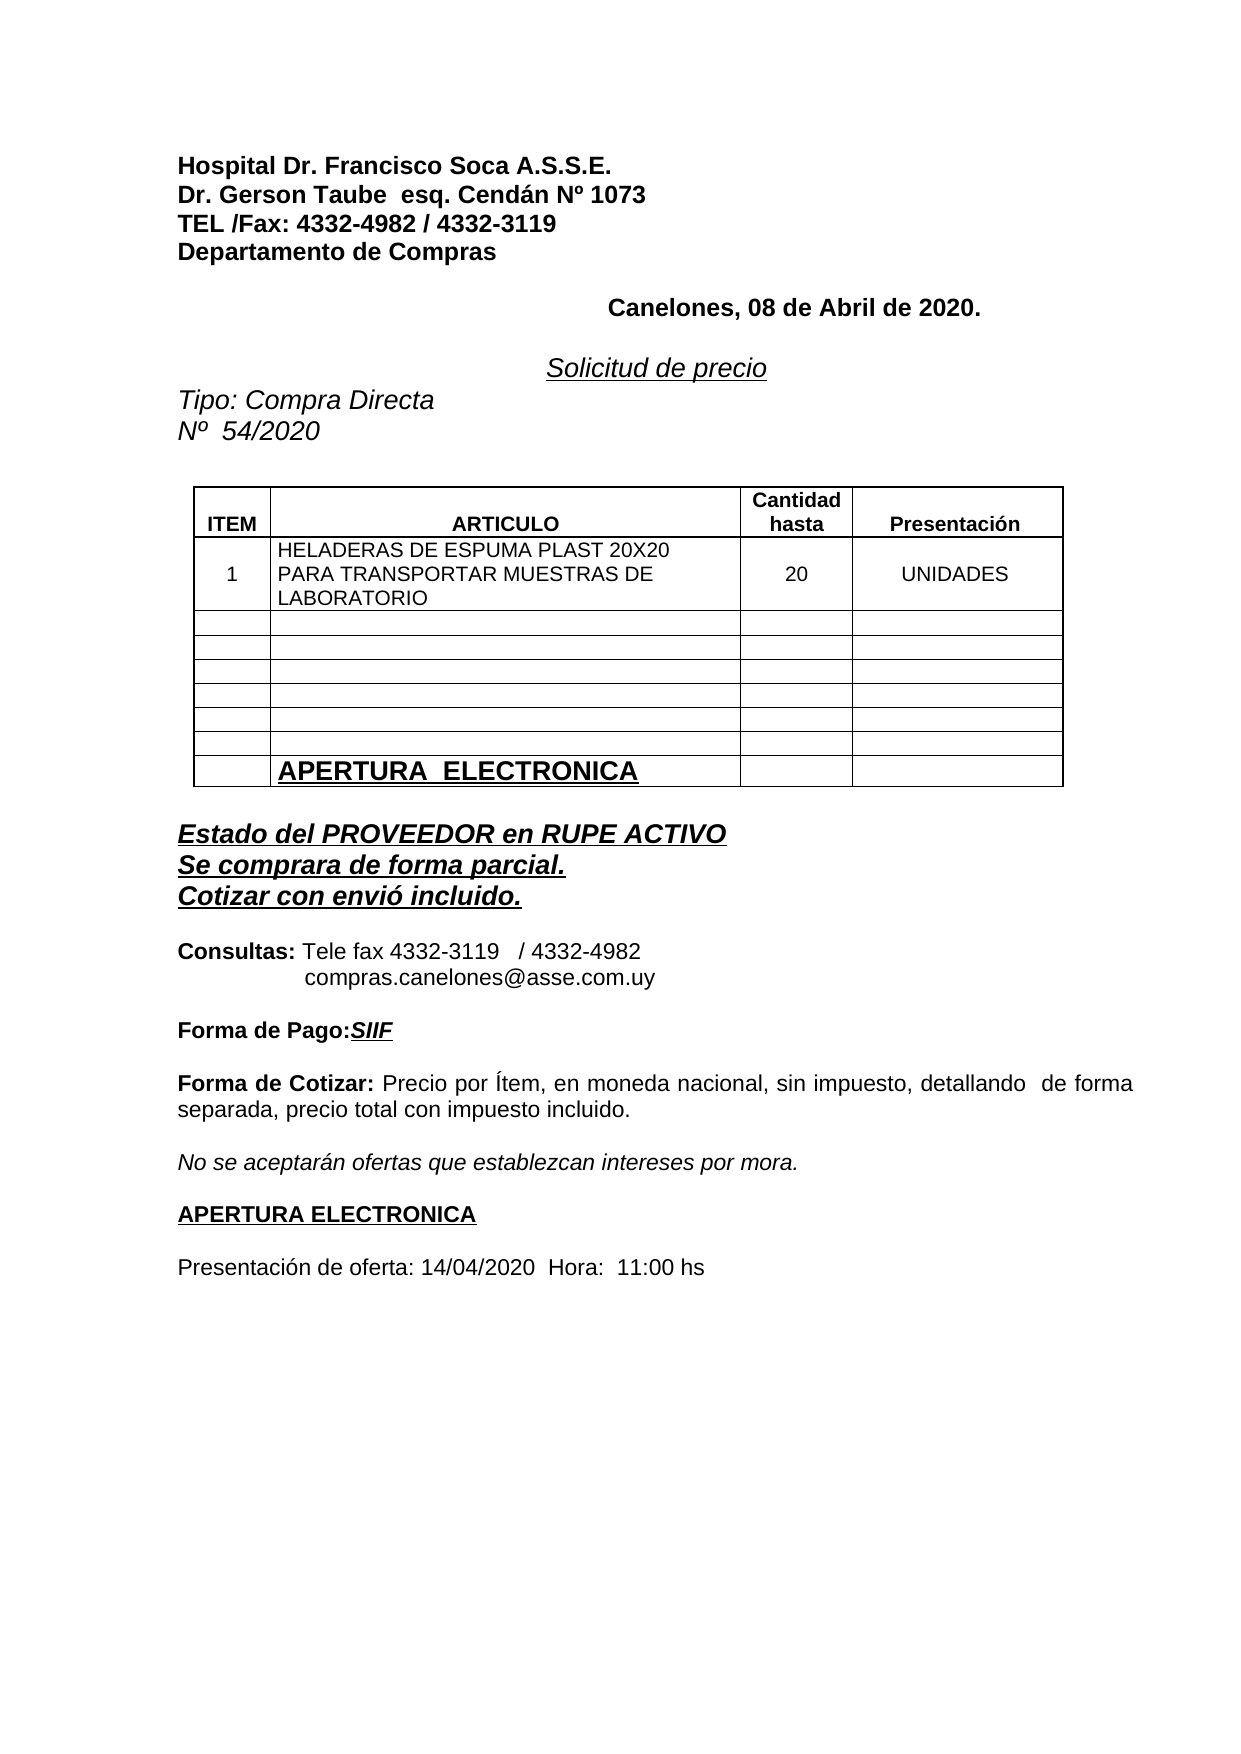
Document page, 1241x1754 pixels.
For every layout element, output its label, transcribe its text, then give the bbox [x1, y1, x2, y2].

text Departamento de Compras [177, 237, 1138, 266]
text Forma de Cotizar: Precio por Ítem, en moneda nacional, sin impuesto, detallando de forma separada, precio total con impuesto incluido. [177, 1069, 1133, 1122]
subtitle Nº 54/2020 [177, 415, 1138, 446]
table_cell [741, 636, 852, 659]
table_cell [195, 660, 270, 683]
table_cell [195, 708, 270, 731]
table_cell [195, 636, 270, 659]
table_cell [271, 660, 740, 683]
text Hospital Dr. Francisco Soca A.S.S.E. [177, 151, 1138, 180]
text Cotizar con envió incluido. [177, 880, 1133, 911]
text Tipo: Compra Directa [177, 384, 1138, 415]
text Presentación de oferta: 14/04/2020 Hora: 11:00 hs [177, 1254, 1133, 1280]
table_cell [195, 756, 270, 786]
table_cell [853, 732, 1062, 755]
table_cell [271, 611, 740, 635]
text No se aceptarán ofertas que establezcan intereses por mora. [177, 1149, 1133, 1175]
table_cell [853, 660, 1062, 683]
table_cell [853, 611, 1062, 635]
table_cell HELADERAS DE ESPUMA PLAST 20X20 PARA TRANSPORTAR MUESTRAS DE LABORATORIO [271, 538, 740, 610]
text APERTURA ELECTRONICA [177, 1201, 1133, 1228]
table_header Presentación [853, 488, 1062, 536]
text compras.canelones@asse.com.uy [177, 964, 1133, 991]
table_cell [853, 636, 1062, 659]
table_cell 1 [195, 538, 270, 610]
table_cell [853, 684, 1062, 707]
table_cell APERTURA ELECTRONICA [271, 756, 740, 786]
table_cell [195, 611, 270, 635]
table_cell [741, 732, 852, 755]
table_header ITEM [195, 488, 270, 536]
table_cell [853, 756, 1062, 786]
table_cell UNIDADES [853, 538, 1062, 610]
table_cell [741, 684, 852, 707]
table_cell [195, 732, 270, 755]
text Canelones, 08 de Abril de 2020. [177, 292, 1138, 321]
table_cell [853, 708, 1062, 731]
text Dr. Gerson Taube esq. Cendán Nº 1073 [177, 180, 1138, 209]
table_header ARTICULO [271, 488, 740, 536]
table_cell [271, 732, 740, 755]
text Se comprara de forma parcial. [177, 849, 1133, 880]
table_cell [741, 756, 852, 786]
text Solicitud de precio [177, 352, 1138, 384]
table_cell [741, 708, 852, 731]
table_cell [741, 611, 852, 635]
text TEL /Fax: 4332-4982 / 4332-3119 [177, 209, 1138, 237]
table_header Cantidad hasta [741, 488, 852, 536]
text Estado del PROVEEDOR en RUPE ACTIVO [177, 818, 1133, 849]
table_cell [271, 684, 740, 707]
table_cell [195, 684, 270, 707]
table_cell [741, 660, 852, 683]
table_cell [271, 708, 740, 731]
table_cell [271, 636, 740, 659]
text Consultas: Tele fax 4332-3119 / 4332-4982 [177, 938, 1133, 964]
text Forma de Pago:SIIF [177, 1017, 1133, 1043]
table_cell 20 [741, 538, 852, 610]
